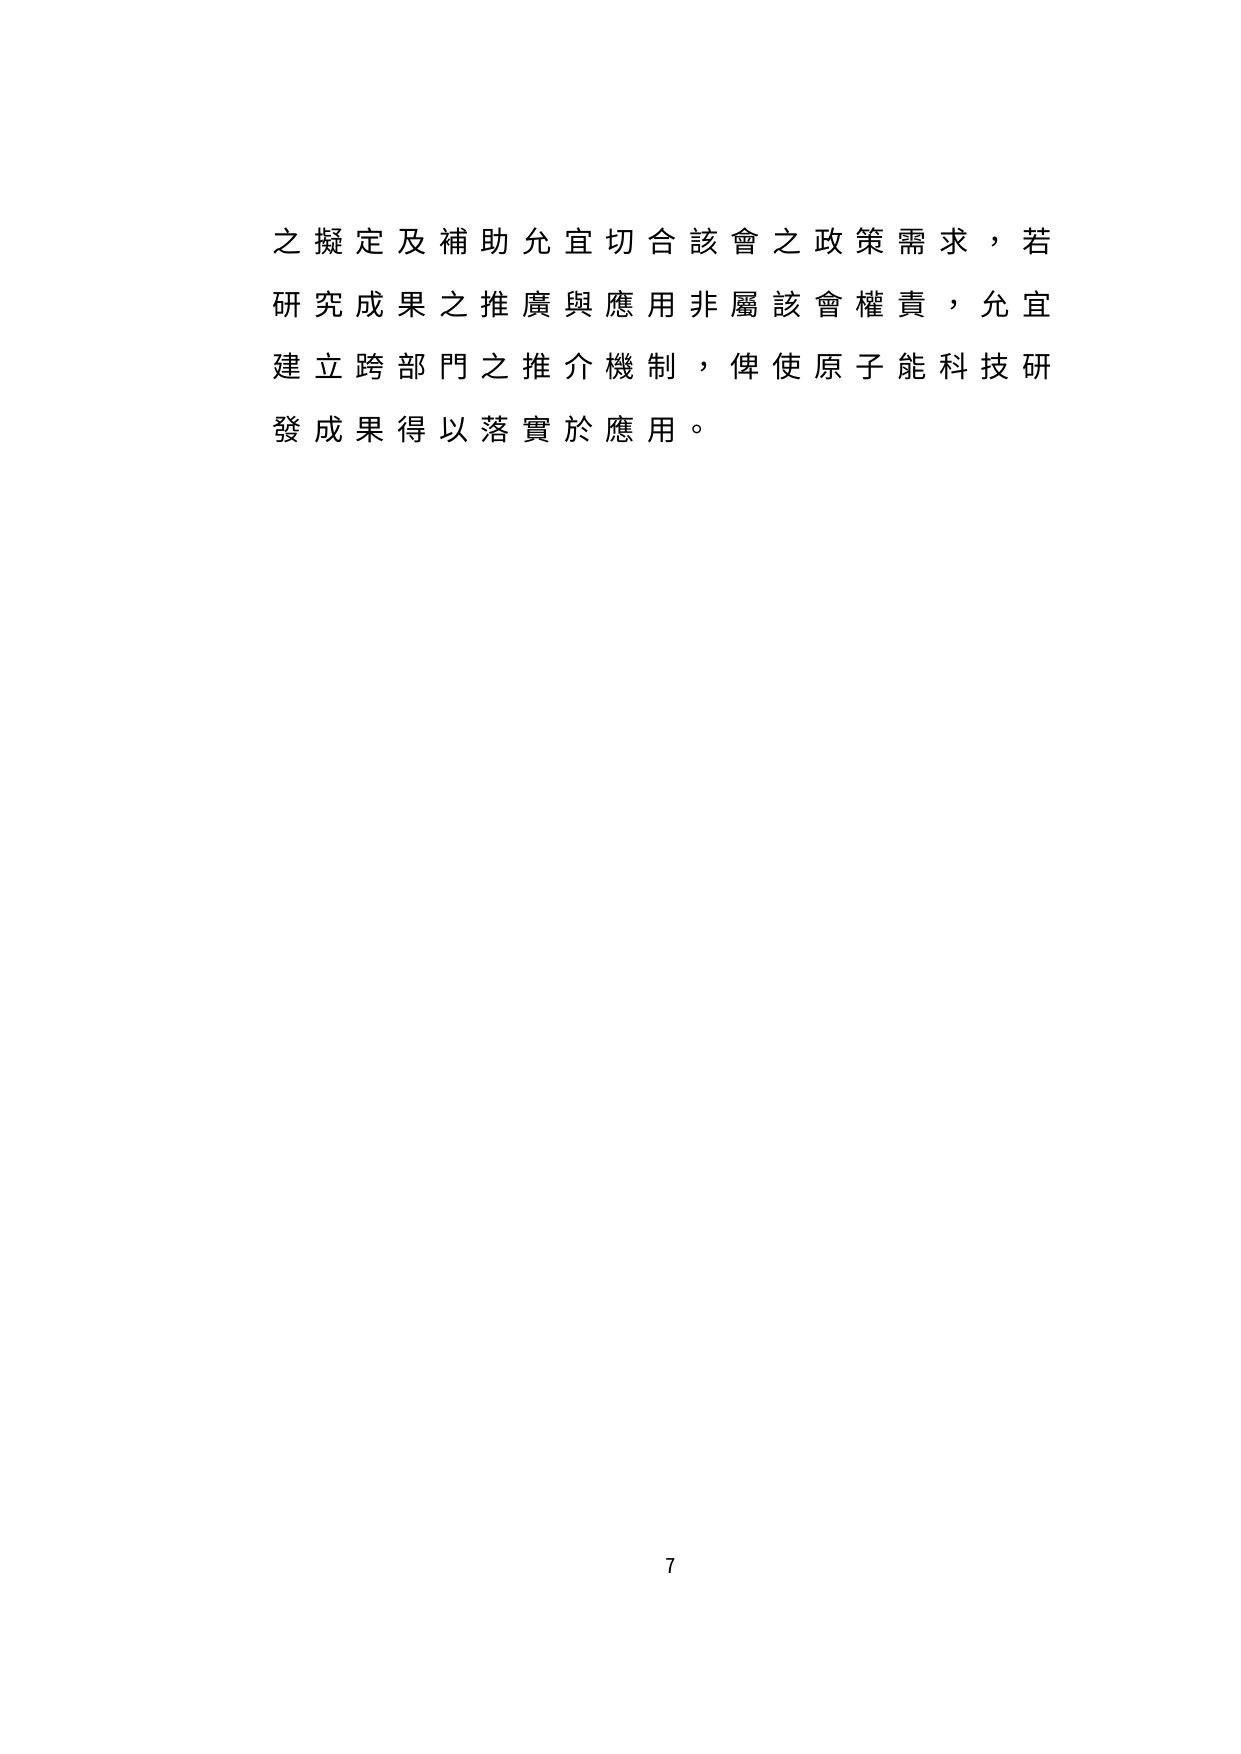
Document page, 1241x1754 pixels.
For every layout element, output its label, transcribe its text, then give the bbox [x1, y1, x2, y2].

text 之擬定及補助允宜切合該會之政策需求，若研究成果之推廣與應用非屬該會權責，允宜建立跨部門之推介機制，俾使原子能科技研發成果得以落實於應用。 [242, 198, 1058, 448]
